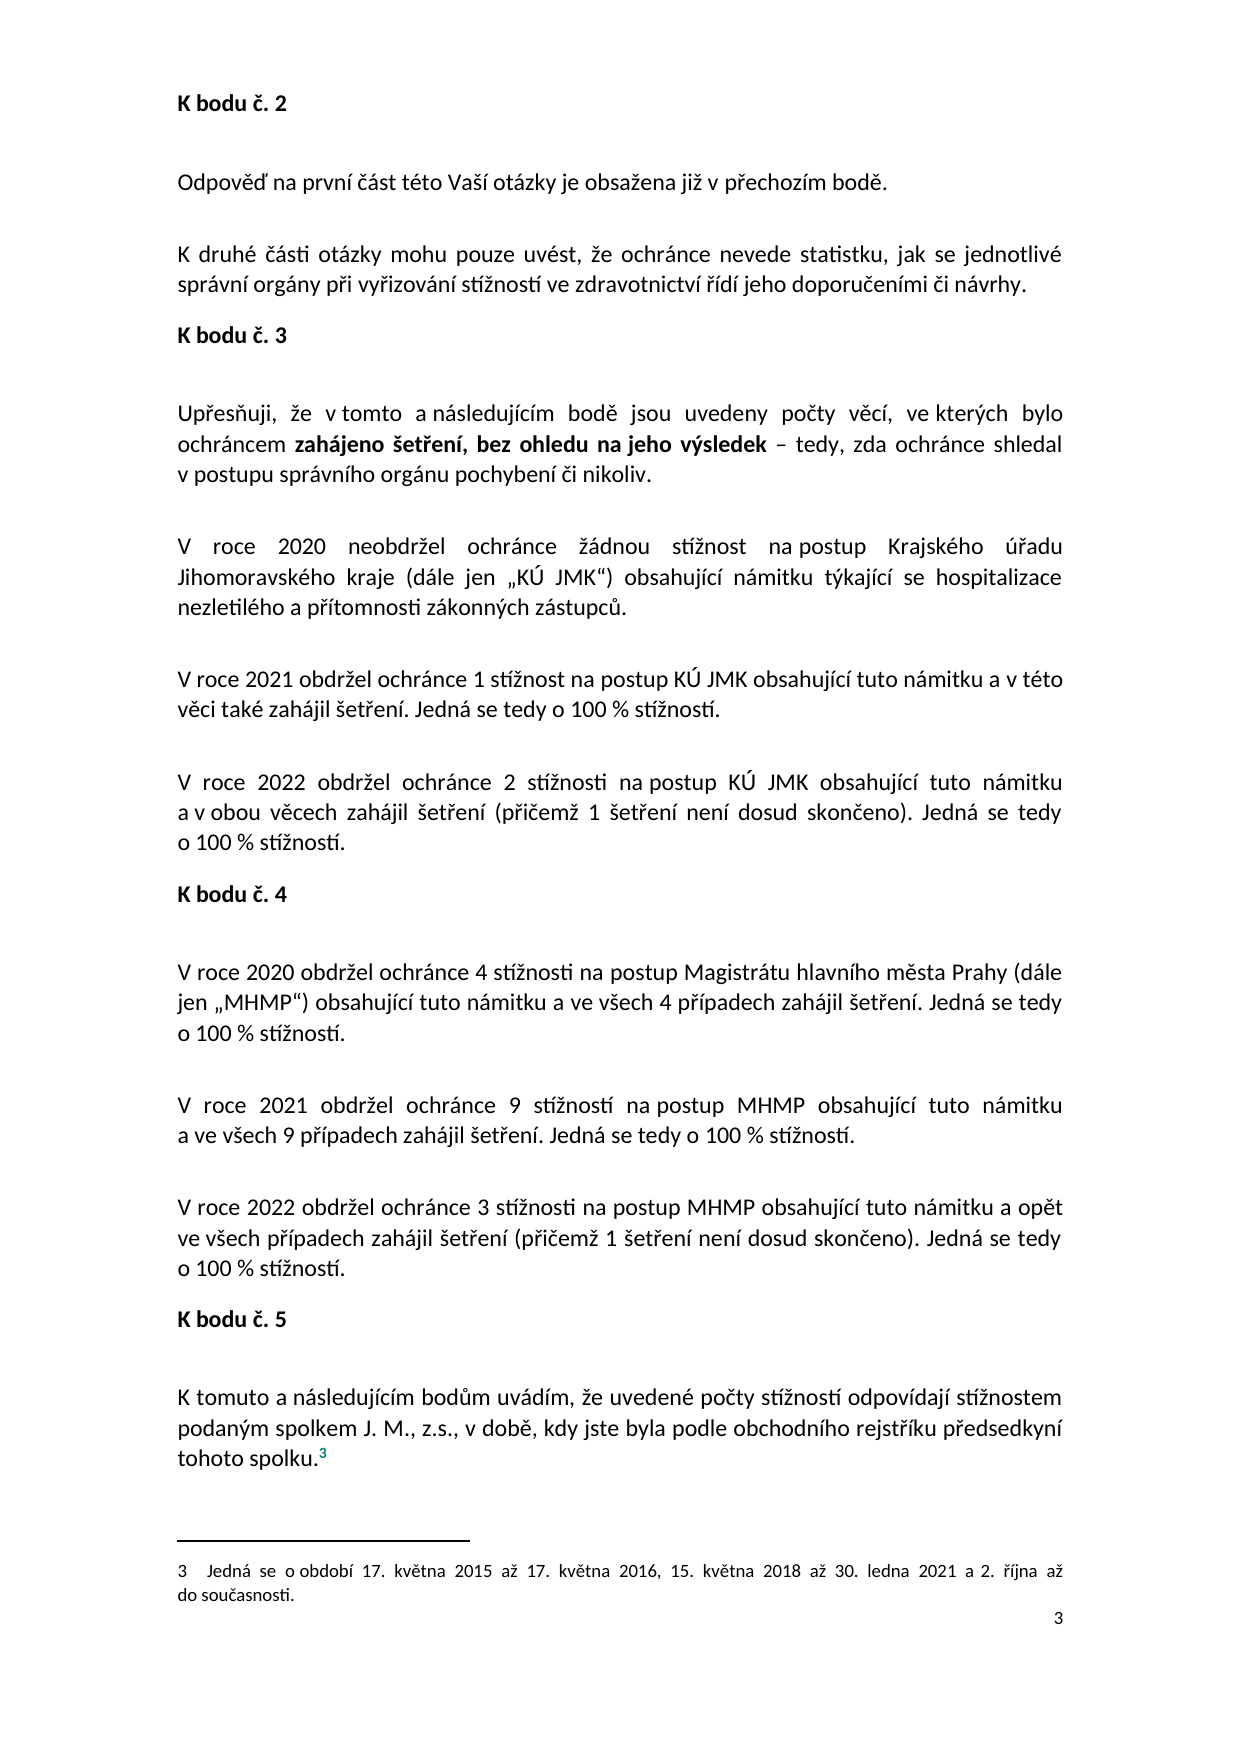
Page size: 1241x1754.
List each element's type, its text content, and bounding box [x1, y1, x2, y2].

text V roce 2020 obdržel ochránce 4 stížnosti na postup Magistrátu hlavního města Prahy (dále jen „MHMP“) obsahující tuto námitku a ve všech 4 případech zahájil šetření. Jedná se tedy o 100 % stížností. [177, 957, 1063, 1047]
text Jedná se o období 17. května 2015 až 17. května 2016, 15. května 2018 až 30. ledna 2021 a 2. října až do současnosti. [177, 1554, 1063, 1606]
text V roce 2022 obdržel ochránce 2 stížnosti na postup KÚ JMK obsahující tuto námitku a v obou věcech zahájil šetření (přičemž 1 šetření není dosud skončeno). Jedná se tedy o 100 % stížností. [177, 767, 1063, 857]
text K druhé části otázky mohu pouze uvést, že ochránce nevede statistku, jak se jednotlivé správní orgány při vyřizování stížností ve zdravotnictví řídí jeho doporučeními či návrhy. [177, 239, 1063, 298]
subtitle K bodu č. 2 [177, 88, 1063, 118]
subtitle K bodu č. 4 [177, 879, 1063, 908]
text V roce 2020 neobdržel ochránce žádnou stížnost na postup Krajského úřadu Jihomoravského kraje (dále jen „KÚ JMK“) obsahující námitku týkající se hospitalizace nezletilého a přítomnosti zákonných zástupců. [177, 531, 1063, 621]
subtitle K bodu č. 5 [177, 1304, 1063, 1333]
text V roce 2022 obdržel ochránce 3 stížnosti na postup MHMP obsahující tuto námitku a opět ve všech případech zahájil šetření (přičemž 1 šetření není dosud skončeno). Jedná se tedy o 100 % stížností. [177, 1192, 1063, 1282]
text V roce 2021 obdržel ochránce 1 stížnost na postup KÚ JMK obsahující tuto námitku a v této věci také zahájil šetření. Jedná se tedy o 100 % stížností. [177, 664, 1063, 724]
text Upřesňuji, že v tomto a následujícím bodě jsou uvedeny počty věcí, ve kterých bylo ochráncem zahájeno šetření, bez ohledu na jeho výsledek – tedy, zda ochránce shledal v postupu správního orgánu pochybení či nikoliv. [177, 398, 1063, 488]
subtitle K bodu č. 3 [177, 320, 1063, 349]
text Odpověď na první část této Vaší otázky je obsažena již v přechozím bodě. [177, 167, 1063, 196]
text V roce 2021 obdržel ochránce 9 stížností na postup MHMP obsahující tuto námitku a ve všech 9 případech zahájil šetření. Jedná se tedy o 100 % stížností. [177, 1090, 1063, 1149]
text K tomuto a následujícím bodům uvádím, že uvedené počty stížností odpovídají stížnostem podaným spolkem J. M., z.s., v době, kdy jste byla podle obchodního rejstříku předsedkyní tohoto spolku. [177, 1382, 1063, 1472]
